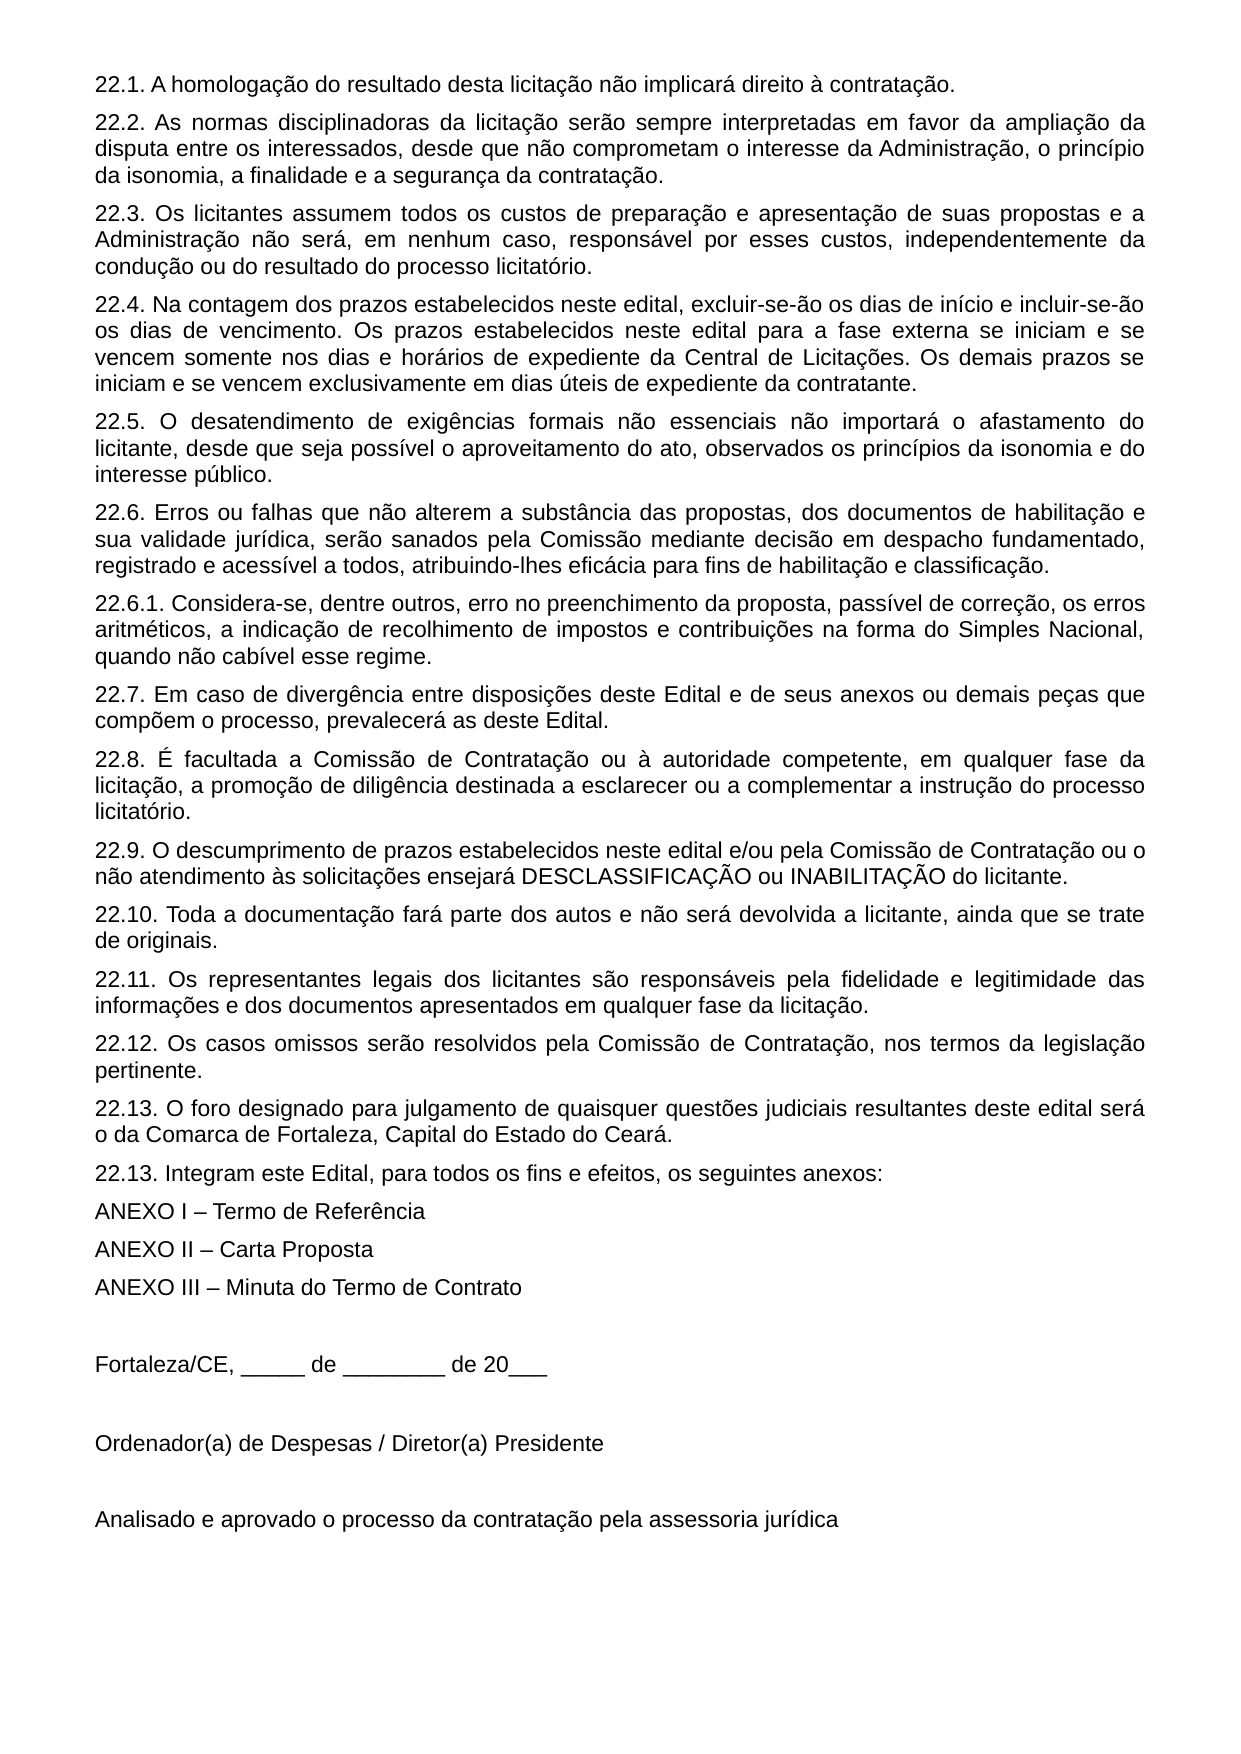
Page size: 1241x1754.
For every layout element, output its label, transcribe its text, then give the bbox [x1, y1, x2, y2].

text 22.10. Toda a documentação fará parte dos autos e não será devolvida a licitante, ainda que se trate de originais. [94, 901, 1146, 954]
text 22.6. Erros ou falhas que não alterem a substância das propostas, dos documentos de habilitação e sua validade jurídica, serão sanados pela Comissão mediante decisão em despacho fundamentado, registrado e acessível a todos, atribuindo-lhes eficácia para fins de habilitação e classificação. [94, 499, 1146, 578]
text 22.6.1. Considera-se, dentre outros, erro no preenchimento da proposta, passível de correção, os erros aritméticos, a indicação de recolhimento de impostos e contribuições na forma do Simples Nacional, quando não cabível esse regime. [94, 590, 1146, 669]
text 22.1. A homologação do resultado desta licitação não implicará direito à contratação. [94, 71, 1146, 97]
text 22.8. É facultada a Comissão de Contratação ou à autoridade competente, em qualquer fase da licitação, a promoção de diligência destinada a esclarecer ou a complementar a instrução do processo licitatório. [94, 746, 1146, 825]
text 22.13. Integram este Edital, para todos os fins e efeitos, os seguintes anexos: [94, 1159, 1146, 1186]
text 22.5. O desatendimento de exigências formais não essenciais não importará o afastamento do licitante, desde que seja possível o aproveitamento do ato, observados os princípios da isonomia e do interesse público. [94, 408, 1146, 487]
text ANEXO I – Termo de Referência [94, 1198, 1146, 1224]
text 22.4. Na contagem dos prazos estabelecidos neste edital, excluir-se-ão os dias de início e incluir-se-ão os dias de vencimento. Os prazos estabelecidos neste edital para a fase externa se iniciam e se vencem somente nos dias e horários de expediente da Central de Licitações. Os demais prazos se iniciam e se vencem exclusivamente em dias úteis de expediente da contratante. [94, 291, 1146, 396]
text Fortaleza/CE, _____ de ________ de 20___ [94, 1351, 1146, 1377]
text ANEXO II – Carta Proposta [94, 1236, 1146, 1262]
text Ordenador(a) de Despesas / Diretor(a) Presidente [94, 1429, 1146, 1456]
text 22.2. As normas disciplinadoras da licitação serão sempre interpretadas em favor da ampliação da disputa entre os interessados, desde que não comprometam o interesse da Administração, o princípio da isonomia, a finalidade e a segurança da contratação. [94, 109, 1146, 188]
text 22.9. O descumprimento de prazos estabelecidos neste edital e/ou pela Comissão de Contratação ou o não atendimento às solicitações ensejará DESCLASSIFICAÇÃO ou INABILITAÇÃO do licitante. [94, 837, 1146, 889]
text ANEXO III – Minuta do Termo de Contrato [94, 1274, 1146, 1301]
text Analisado e aprovado o processo da contratação pela assessoria jurídica [94, 1506, 1146, 1532]
text 22.7. Em caso de divergência entre disposições deste Edital e de seus anexos ou demais peças que compõem o processo, prevalecerá as deste Edital. [94, 681, 1146, 734]
text 22.13. O foro designado para julgamento de quaisquer questões judiciais resultantes deste edital será o da Comarca de Fortaleza, Capital do Estado do Ceará. [94, 1095, 1146, 1148]
text 22.12. Os casos omissos serão resolvidos pela Comissão de Contratação, nos termos da legislação pertinente. [94, 1030, 1146, 1083]
text 22.11. Os representantes legais dos licitantes são responsáveis pela fidelidade e legitimidade das informações e dos documentos apresentados em qualquer fase da licitação. [94, 966, 1146, 1018]
text 22.3. Os licitantes assumem todos os custos de preparação e apresentação de suas propostas e a Administração não será, em nenhum caso, responsável por esses custos, independentemente da condução ou do resultado do processo licitatório. [94, 200, 1146, 279]
